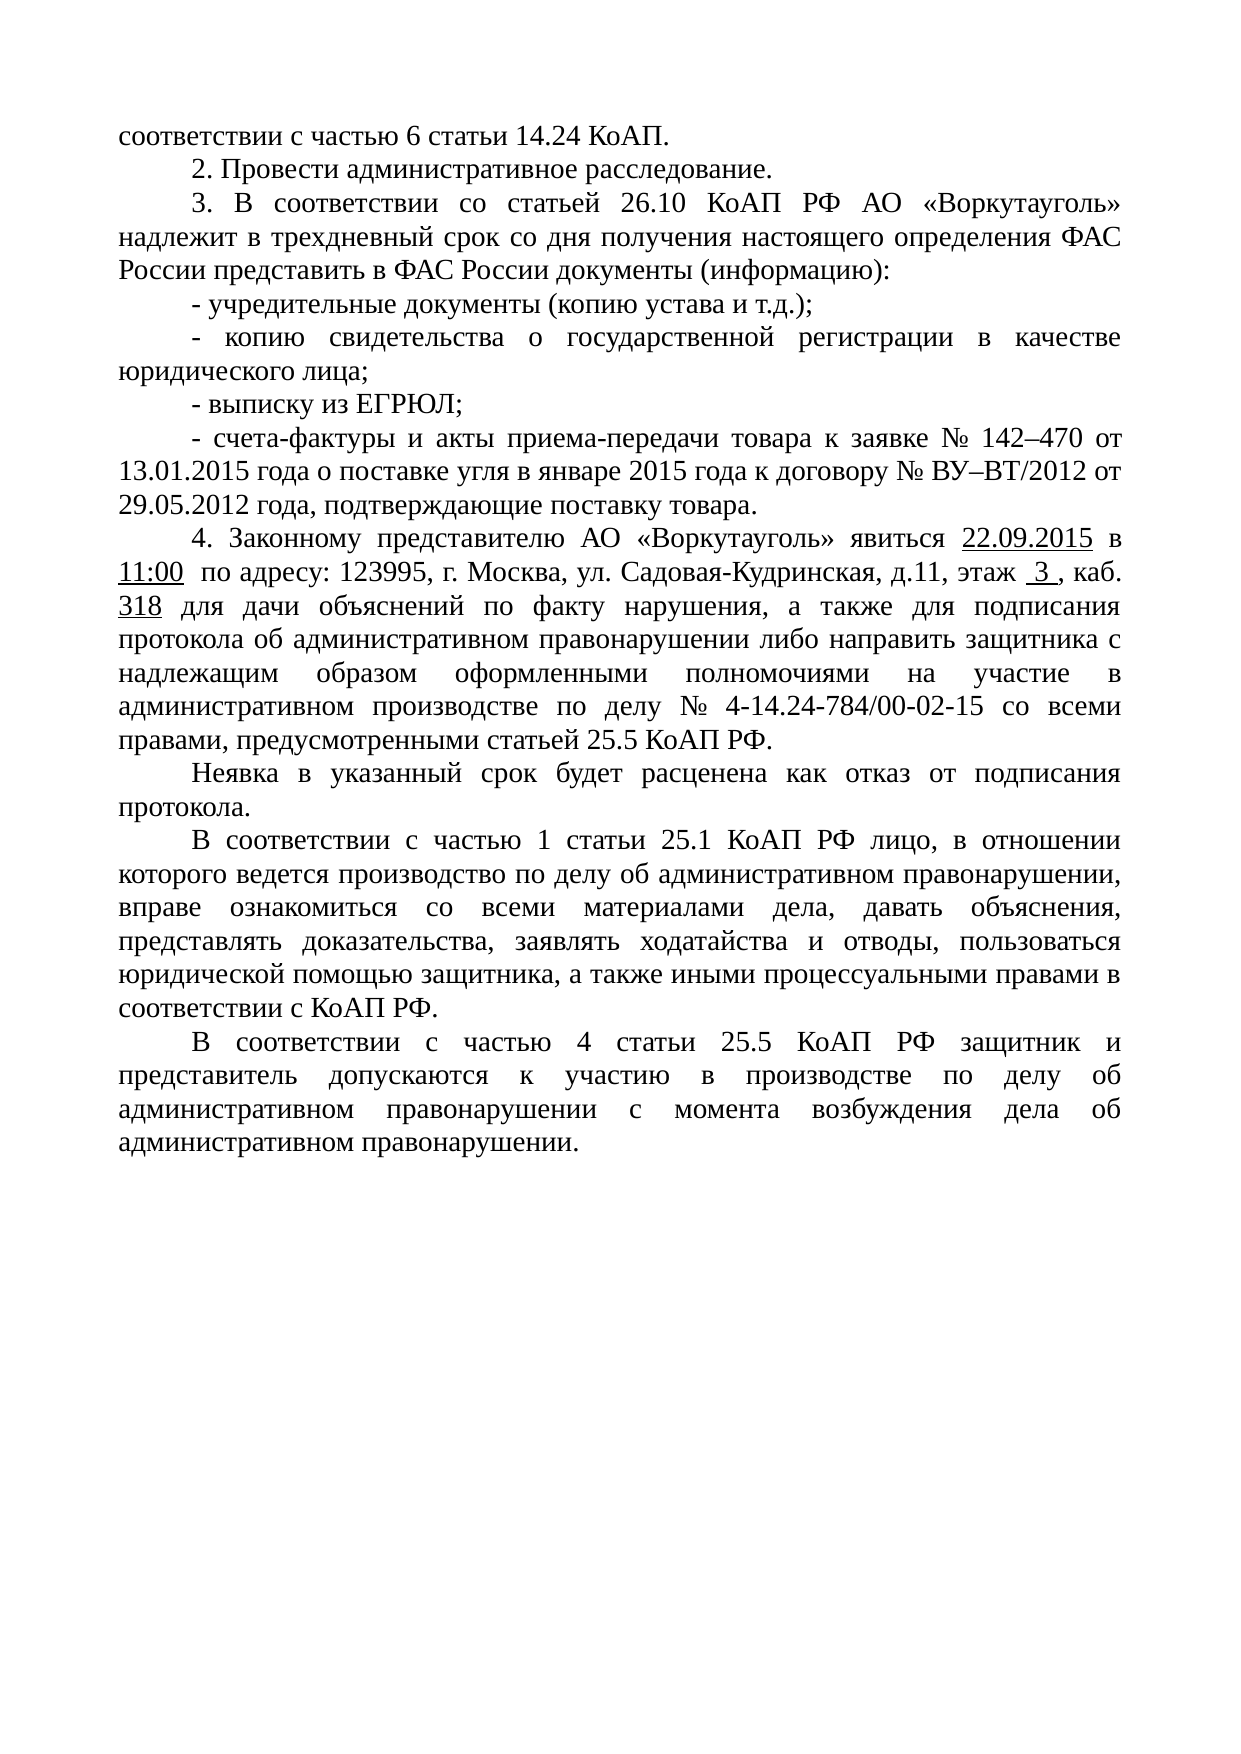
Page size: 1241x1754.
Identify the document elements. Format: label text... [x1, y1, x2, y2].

text 4. Законному представителю АО «Воркутауголь» явиться 22.09.2015 в 11:00 по адресу: 123995, г. Москва, ул. Садовая-Кудринская, д.11, этаж 3 , каб. 318 для дачи объяснений по факту нарушения, а также для подписания протокола об административном правонарушении либо направить защитника с надлежащим образом оформленными полномочиями на участие в административном производстве по делу № 4-14.24-784/00-02-15 со всеми правами, предусмотренными статьей 25.5 КоАП РФ. [118, 521, 1122, 755]
text - выписку из ЕГРЮЛ; [118, 386, 1122, 420]
text соответствии с частью 6 статьи 14.24 КоАП. [118, 118, 1122, 152]
text - учредительные документы (копию устава и т.д.); [118, 286, 1122, 319]
text 2. Провести административное расследование. [118, 152, 1122, 185]
text В соответствии с частью 1 статьи 25.1 КоАП РФ лицо, в отношении которого ведется производство по делу об административном правонарушении, вправе ознакомиться со всеми материалами дела, давать объяснения, представлять доказательства, заявлять ходатайства и отводы, пользоваться юридической помощью защитника, а также иными процессуальными правами в соответствии с КоАП РФ. [118, 822, 1122, 1024]
text 3. В соответствии со статьей 26.10 КоАП РФ АО «Воркутауголь» надлежит в трехдневный срок со дня получения настоящего определения ФАС России представить в ФАС России документы (информацию): [118, 185, 1122, 286]
text Неявка в указанный срок будет расценена как отказ от подписания протокола. [118, 755, 1122, 822]
text В соответствии с частью 4 статьи 25.5 КоАП РФ защитник и представитель допускаются к участию в производстве по делу об административном правонарушении с момента возбуждения дела об административном правонарушении. [118, 1024, 1122, 1158]
text - копию свидетельства о государственной регистрации в качестве юридического лица; [118, 319, 1122, 386]
text - счета-фактуры и акты приема-передачи товара к заявке № 142–470 от 13.01.2015 года о поставке угля в январе 2015 года к договору № ВУ–ВТ/2012 от 29.05.2012 года, подтверждающие поставку товара. [118, 420, 1122, 521]
